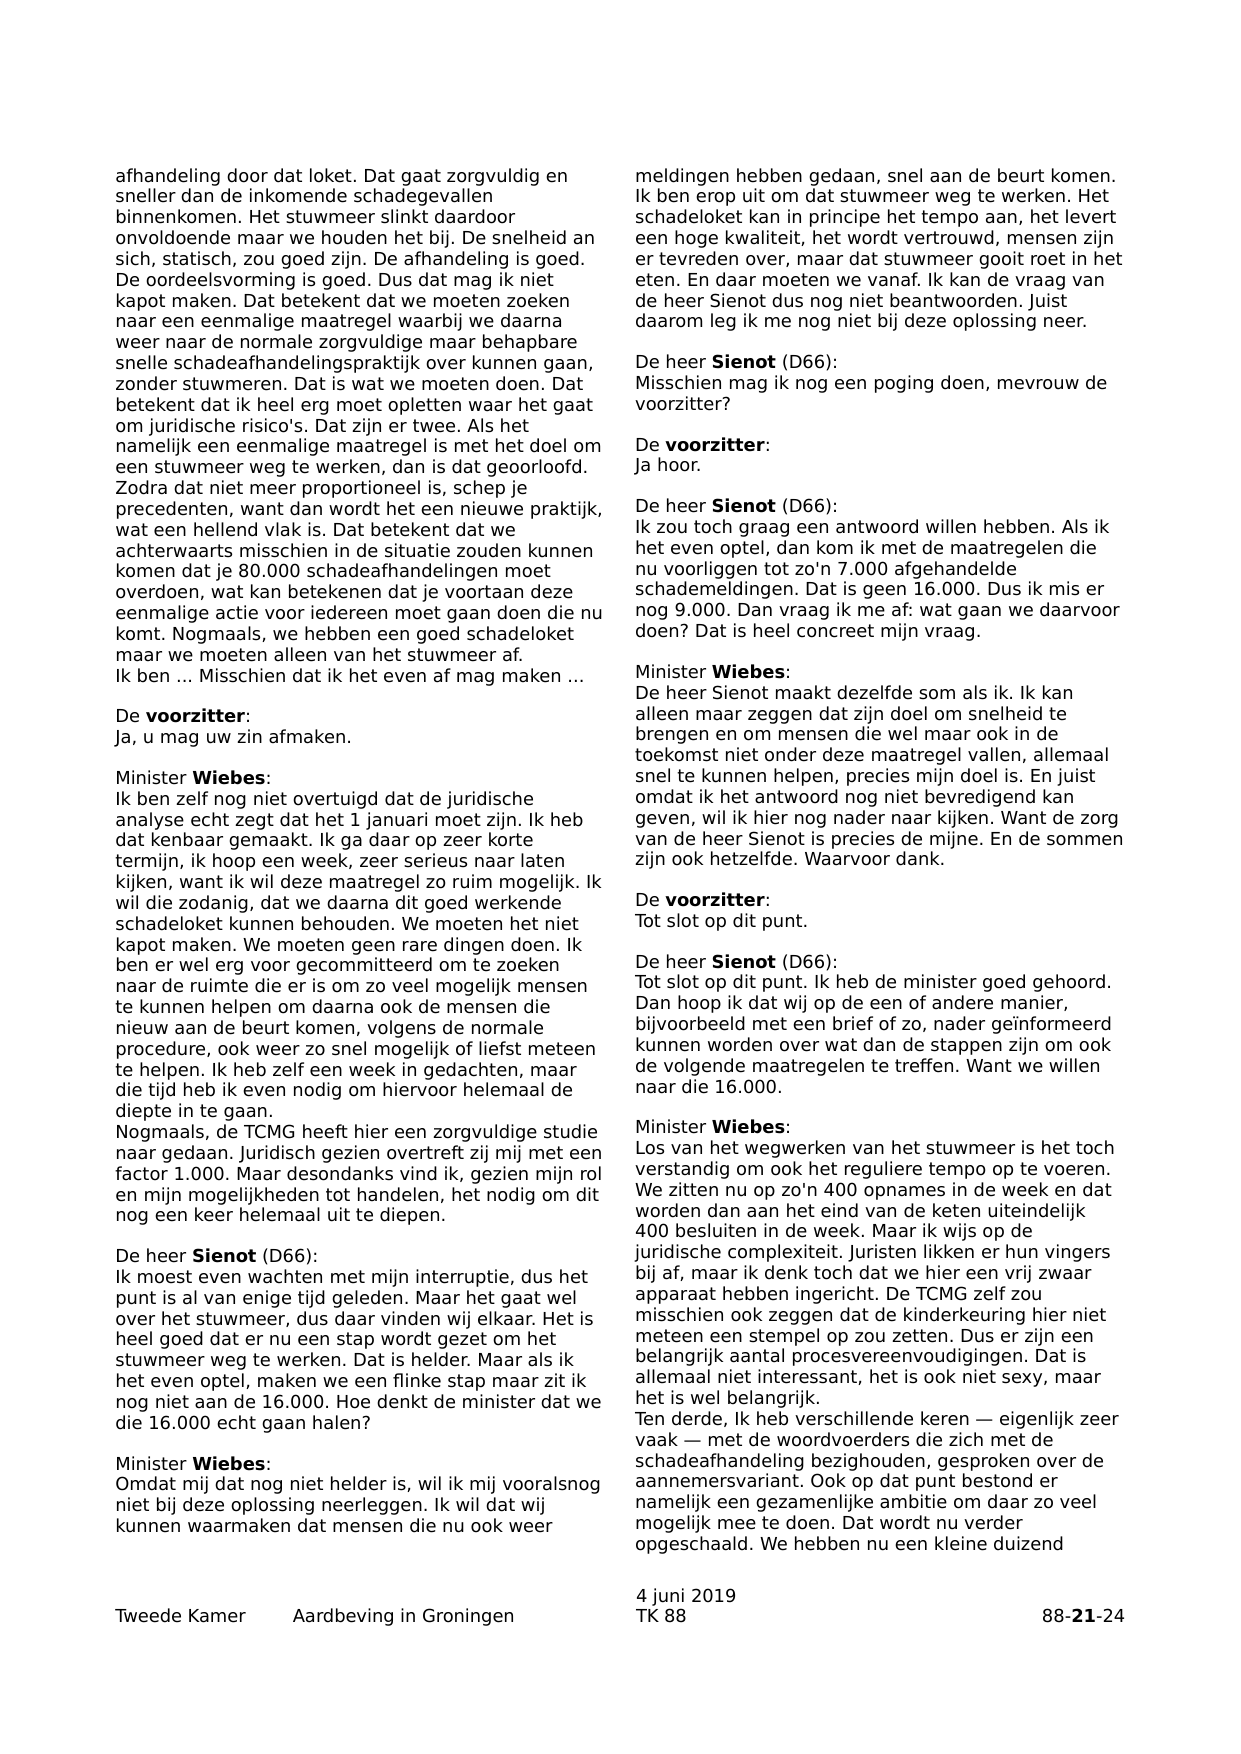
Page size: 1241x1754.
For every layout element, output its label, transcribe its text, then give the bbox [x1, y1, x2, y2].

text Ik zou toch graag een antwoord willen hebben. Als ik het even optel, dan kom ik met de maatregelen die nu voorliggen tot zo'n 7.000 afgehandelde schademeldingen. Dat is geen 16.000. Dus ik mis er nog 9.000. Dan vraag ik me af: wat gaan we daarvoor doen? Dat is heel concreet mijn vraag. [635, 517, 1125, 642]
text De heer Sienot (D66): [635, 496, 1125, 517]
text Minister Wiebes: [635, 662, 1125, 682]
text meldingen hebben gedaan, snel aan de beurt komen. Ik ben erop uit om dat stuwmeer weg te werken. Het schadeloket kan in principe het tempo aan, het levert een hoge kwaliteit, het wordt vertrouwd, mensen zijn er tevreden over, maar dat stuwmeer gooit roet in het eten. En daar moeten we vanaf. Ik kan de vraag van de heer Sienot dus nog niet beantwoorden. Juist daarom leg ik me nog niet bij deze oplossing neer. [635, 165, 1125, 332]
text De heer Sienot (D66): [635, 951, 1125, 972]
text Misschien mag ik nog een poging doen, mevrouw de voorzitter? [635, 373, 1125, 414]
text De voorzitter: [635, 434, 1125, 455]
text Tot slot op dit punt. [635, 911, 1125, 931]
text afhandeling door dat loket. Dat gaat zorgvuldig en sneller dan de inkomende schadegevallen binnenkomen. Het stuwmeer slinkt daardoor onvoldoende maar we houden het bij. De snelheid an sich, statisch, zou goed zijn. De afhandeling is goed. De oordeelsvorming is goed. Dus dat mag ik niet kapot maken. Dat betekent dat we moeten zoeken naar een eenmalige maatregel waarbij we daarna weer naar de normale zorgvuldige maar behapbare snelle schadeafhandelingspraktijk over kunnen gaan, zonder stuwmeren. Dat is wat we moeten doen. Dat betekent dat ik heel erg moet opletten waar het gaat om juridische risico's. Dat zijn er twee. Als het namelijk een eenmalige maatregel is met het doel om een stuwmeer weg te werken, dan is dat geoorloofd. Zodra dat niet meer proportioneel is, schep je precedenten, want dan wordt het een nieuwe praktijk, wat een hellend vlak is. Dat betekent dat we achterwaarts misschien in de situatie zouden kunnen komen dat je 80.000 schadeafhandelingen moet overdoen, wat kan betekenen dat je voortaan deze eenmalige actie voor iedereen moet gaan doen die nu komt. Nogmaals, we hebben een goed schadeloket maar we moeten alleen van het stuwmeer af. [115, 165, 605, 665]
text Minister Wiebes: [115, 768, 605, 788]
text Ten derde, Ik heb verschillende keren — eigenlijk zeer vaak — met de woordvoerders die zich met de schadeafhandeling bezighouden, gesproken over de aannemersvariant. Ook op dat punt bestond er namelijk een gezamenlijke ambitie om daar zo veel mogelijk mee te doen. Dat wordt nu verder opgeschaald. We hebben nu een kleine duizend [635, 1409, 1125, 1554]
text Ja hoor. [635, 455, 1125, 476]
text Nogmaals, de TCMG heeft hier een zorgvuldige studie naar gedaan. Juridisch gezien overtreft zij mij met een factor 1.000. Maar desondanks vind ik, gezien mijn rol en mijn mogelijkheden tot handelen, het nodig om dit nog een keer helemaal uit te diepen. [115, 1122, 605, 1226]
text Ja, u mag uw zin afmaken. [115, 727, 605, 748]
text Tot slot op dit punt. Ik heb de minister goed gehoord. Dan hoop ik dat wij op de een of andere manier, bijvoorbeeld met een brief of zo, nader geïnformeerd kunnen worden over wat dan de stappen zijn om ook de volgende maatregelen te treffen. Want we willen naar die 16.000. [635, 972, 1125, 1097]
text Ik moest even wachten met mijn interruptie, dus het punt is al van enige tijd geleden. Maar het gaat wel over het stuwmeer, dus daar vinden wij elkaar. Het is heel goed dat er nu een stap wordt gezet om het stuwmeer weg te werken. Dat is helder. Maar als ik het even optel, maken we een flinke stap maar zit ik nog niet aan de 16.000. Hoe denkt de minister dat we die 16.000 echt gaan halen? [115, 1267, 605, 1433]
text Ik ben ... Misschien dat ik het even af mag maken ... [115, 665, 605, 686]
text Los van het wegwerken van het stuwmeer is het toch verstandig om ook het reguliere tempo op te voeren. We zitten nu op zo'n 400 opnames in de week en dat worden dan aan het eind van de keten uiteindelijk 400 besluiten in de week. Maar ik wijs op de juridische complexiteit. Juristen likken er hun vingers bij af, maar ik denk toch dat we hier een vrij zwaar apparaat hebben ingericht. De TCMG zelf zou misschien ook zeggen dat de kinderkeuring hier niet meteen een stempel op zou zetten. Dus er zijn een belangrijk aantal procesvereenvoudigingen. Dat is allemaal niet interessant, het is ook niet sexy, maar het is wel belangrijk. [635, 1138, 1125, 1409]
text De heer Sienot maakt dezelfde som als ik. Ik kan alleen maar zeggen dat zijn doel om snelheid te brengen en om mensen die wel maar ook in de toekomst niet onder deze maatregel vallen, allemaal snel te kunnen helpen, precies mijn doel is. En juist omdat ik het antwoord nog niet bevredigend kan geven, wil ik hier nog nader naar kijken. Want de zorg van de heer Sienot is precies de mijne. En de sommen zijn ook hetzelfde. Waarvoor dank. [635, 682, 1125, 870]
text Omdat mij dat nog niet helder is, wil ik mij vooralsnog niet bij deze oplossing neerleggen. Ik wil dat wij kunnen waarmaken dat mensen die nu ook weer [115, 1474, 605, 1537]
text De heer Sienot (D66): [635, 352, 1125, 373]
text Ik ben zelf nog niet overtuigd dat de juridische analyse echt zegt dat het 1 januari moet zijn. Ik heb dat kenbaar gemaakt. Ik ga daar op zeer korte termijn, ik hoop een week, zeer serieus naar laten kijken, want ik wil deze maatregel zo ruim mogelijk. Ik wil die zodanig, dat we daarna dit goed werkende schadeloket kunnen behouden. We moeten het niet kapot maken. We moeten geen rare dingen doen. Ik ben er wel erg voor gecommitteerd om te zoeken naar de ruimte die er is om zo veel mogelijk mensen te kunnen helpen om daarna ook de mensen die nieuw aan de beurt komen, volgens de normale procedure, ook weer zo snel mogelijk of liefst meteen te helpen. Ik heb zelf een week in gedachten, maar die tijd heb ik even nodig om hiervoor helemaal de diepte in te gaan. [115, 788, 605, 1122]
text Minister Wiebes: [115, 1453, 605, 1474]
text Minister Wiebes: [635, 1117, 1125, 1138]
text De voorzitter: [635, 890, 1125, 911]
text De voorzitter: [115, 706, 605, 727]
text De heer Sienot (D66): [115, 1246, 605, 1267]
